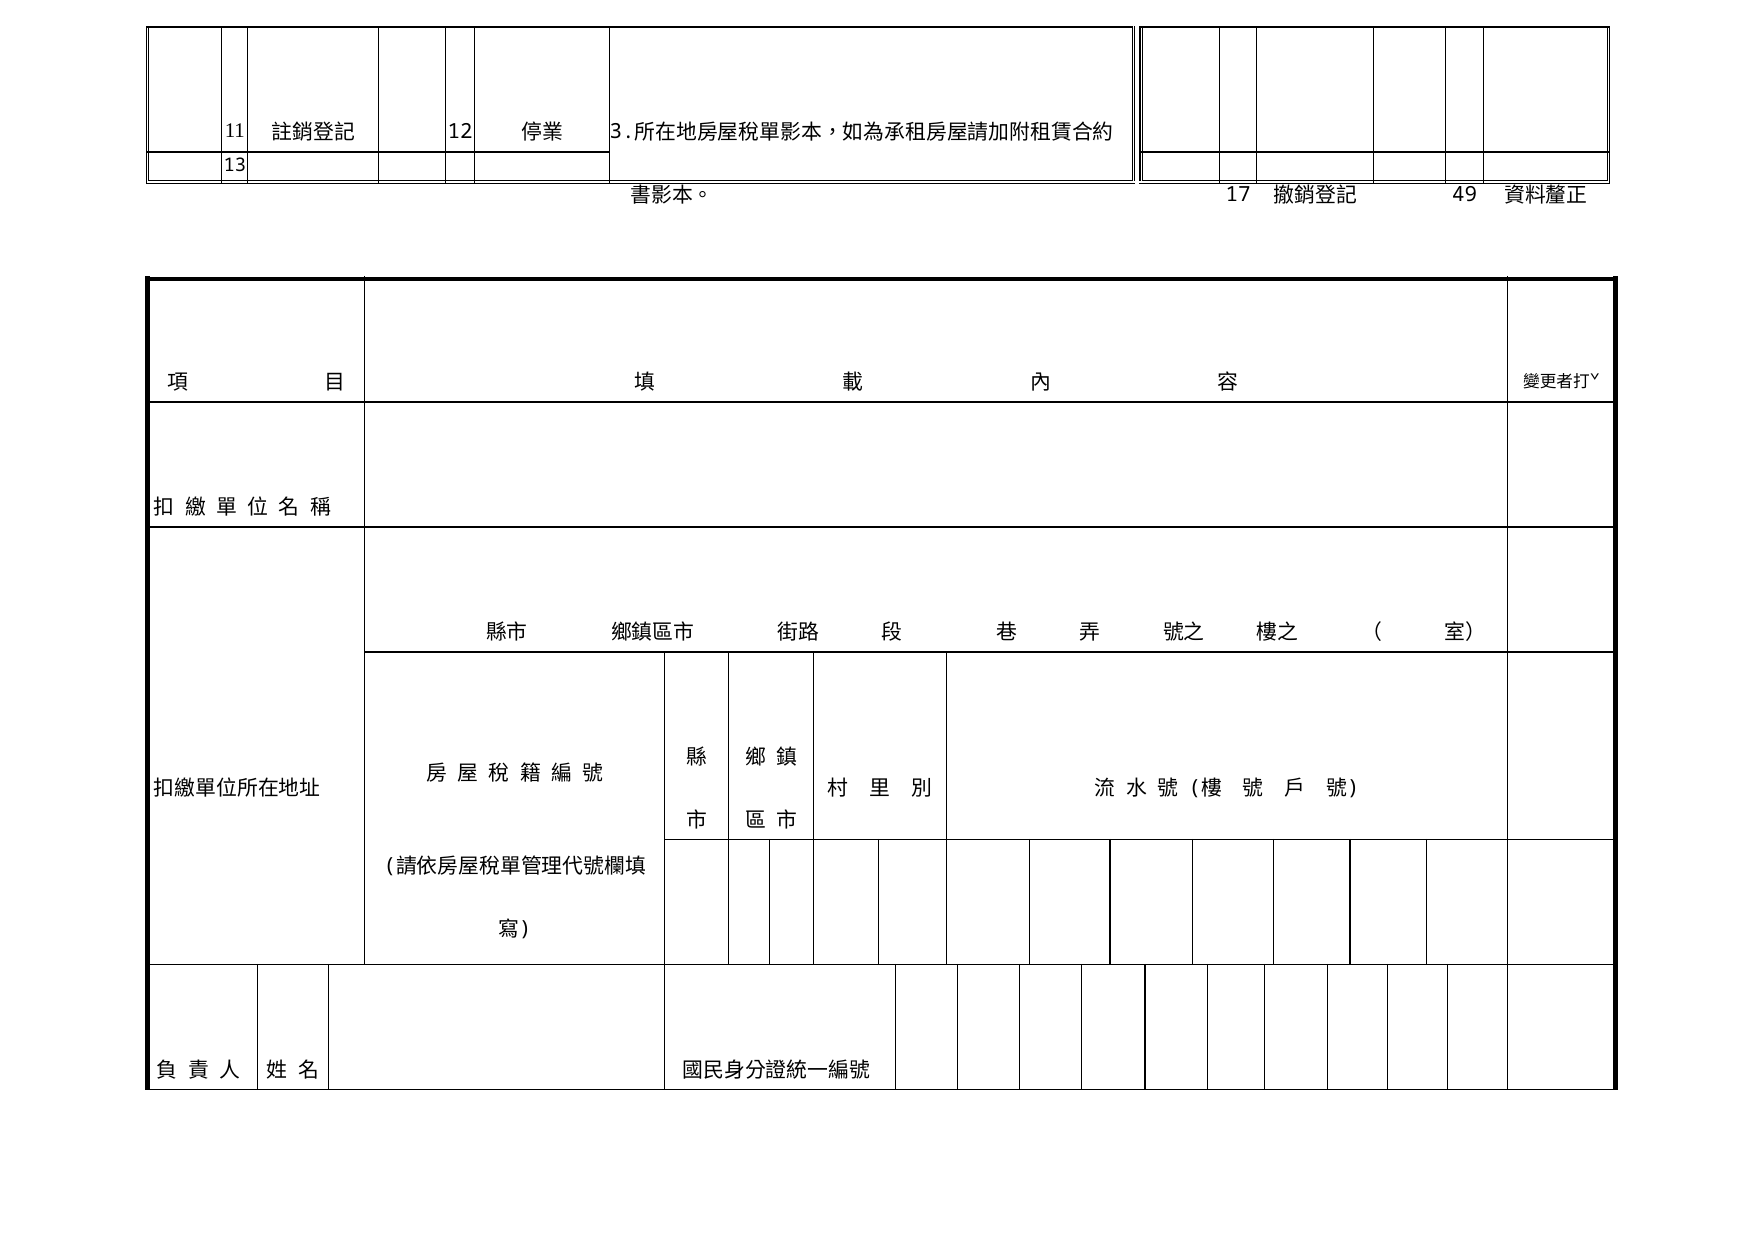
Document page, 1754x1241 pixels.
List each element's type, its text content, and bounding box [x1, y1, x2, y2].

table_cell 負 責 人 [150, 965, 257, 1089]
table_cell [1508, 403, 1613, 526]
table_cell [1146, 965, 1207, 1089]
table_cell [1446, 153, 1483, 180]
table_cell 縣 市 [665, 653, 728, 839]
table_cell 13 [222, 153, 247, 180]
table_cell 鄉 鎮 區 市 [729, 653, 813, 839]
table_cell [958, 965, 1019, 1089]
table_cell [149, 153, 221, 180]
table_cell [149, 28, 221, 151]
table_cell 扣繳單位所在地址 [150, 528, 364, 964]
table_cell [1274, 840, 1349, 964]
table_cell [1143, 28, 1219, 151]
table_cell [1374, 153, 1445, 180]
table_cell [379, 28, 445, 151]
table_cell 12 [446, 28, 474, 151]
table_cell 擅自他遷 [1257, 153, 1373, 180]
table_cell [1328, 965, 1387, 1089]
table_cell 18 [1220, 153, 1256, 180]
table_cell [665, 840, 728, 964]
table_header 項 目 [150, 281, 364, 401]
table_header [1135, 28, 1139, 167]
table_cell [729, 840, 769, 964]
table_cell 扣 繳 單 位 名 稱 [150, 403, 364, 526]
table_cell [1020, 965, 1081, 1089]
table_cell [947, 840, 1029, 964]
table_cell 撤銷登記 [1257, 28, 1373, 151]
table_cell [1484, 153, 1607, 180]
table_cell 房 屋 稅 籍 編 號 (請依房屋稅單管理代號欄填寫) [365, 653, 664, 964]
table_cell [1374, 28, 1445, 151]
table_cell [770, 840, 813, 964]
table_cell 國民身分證統一編號 [665, 965, 895, 1089]
table_cell [1111, 840, 1192, 964]
table_cell 1.主管機關核准文件影本 份 2.負責人及扣繳義務人國民身分證影本 份 3.所在地房屋稅單影本，如為承租房屋請加附租賃合約書影本。 4.執行業務及其他所得者註銷時請檢附業務狀況調查紀錄表乙份。 [610, 28, 1132, 180]
table_cell [1351, 840, 1426, 964]
table_cell 姓 名 [258, 965, 328, 1089]
table_cell 縣市 鄉鎮區市 街路 段 巷 弄 號之 樓之 （ 室） [365, 528, 1507, 651]
table_cell [1508, 840, 1613, 964]
table_cell [1508, 528, 1613, 651]
table_cell [814, 840, 878, 964]
table_header 填 載 內 容 [365, 281, 1507, 401]
table_cell [879, 840, 946, 964]
table_cell 流 水 號 (樓 號 戶 號) [947, 653, 1507, 839]
table_cell [1082, 965, 1144, 1089]
table_cell 17 [1220, 28, 1256, 151]
table_cell [365, 403, 1507, 526]
table_cell [1448, 965, 1507, 1089]
table_cell [1208, 965, 1264, 1089]
table_cell [896, 965, 957, 1089]
table_cell [446, 153, 474, 180]
table_cell [1143, 153, 1219, 180]
table_cell 註銷登記 [248, 28, 378, 151]
table_cell 村 里 別 [814, 653, 946, 839]
table_cell 復業 [248, 153, 378, 180]
table_cell 資料釐正 [1484, 28, 1607, 151]
table_cell [1265, 965, 1327, 1089]
table_cell [1030, 840, 1109, 964]
table_cell [1388, 965, 1447, 1089]
table_cell [475, 153, 609, 180]
table_cell [379, 153, 445, 180]
table_cell [329, 965, 664, 1089]
table_cell 11 [222, 28, 247, 151]
table_cell [1193, 840, 1273, 964]
table_header 變更者打ˇ [1508, 281, 1613, 401]
table_cell 49 [1446, 28, 1483, 151]
table_cell 停業 [475, 28, 609, 151]
table_cell [1427, 840, 1507, 964]
table_cell [1508, 653, 1613, 839]
table_cell [1508, 965, 1613, 1089]
table_cell [1135, 168, 1139, 180]
